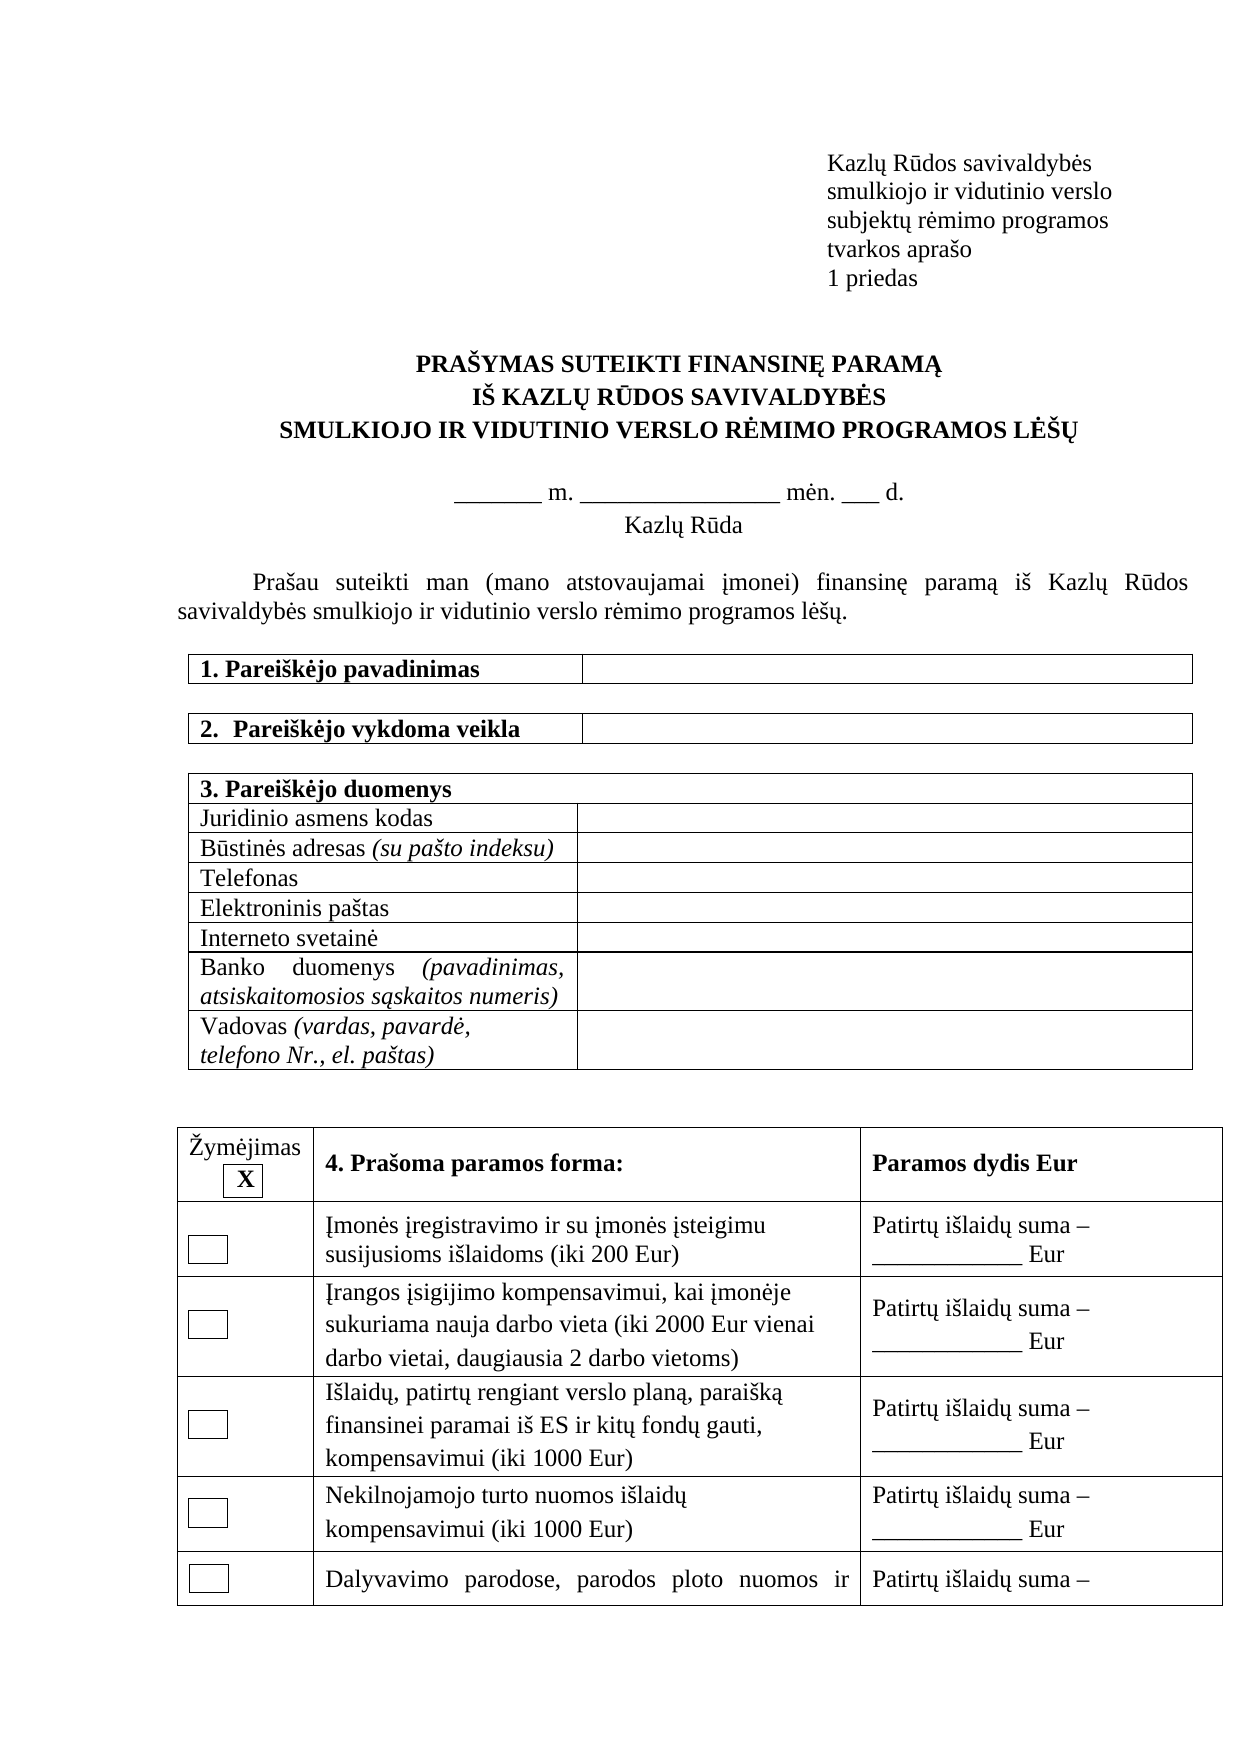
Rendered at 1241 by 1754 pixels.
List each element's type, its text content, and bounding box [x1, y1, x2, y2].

table_cell [578, 953, 1192, 1010]
table_cell [178, 1552, 313, 1605]
table_header [583, 714, 1192, 743]
text Prašau suteikti man (mano atstovaujamai įmonei) finansinę paramą iš Kazlų Rūdos savivaldybės smulkiojo ir vidutinio verslo rėmimo programos lėšų. [177, 567, 1190, 625]
table_cell Juridinio asmens kodas [189, 804, 577, 832]
table_cell [578, 1011, 1192, 1068]
subtitle SMULKIOJO IR VIDUTINIO VERSLO RĖMIMO PROGRAMOS LĖŠŲ [177, 415, 1181, 444]
text subjektų rėmimo programos [177, 205, 1181, 234]
table_header 3. Pareiškėjo duomenys [189, 774, 1192, 802]
table_cell Būstinės adresas (su pašto indeksu) [189, 833, 577, 862]
table_cell Patirtų išlaidų suma – ____________ Eur [861, 1277, 1222, 1376]
table_cell Dalyvavimo parodose, parodos ploto nuomos ir [314, 1552, 860, 1605]
subtitle PRAŠYMAS SUTEIKTI FINANSINĘ PARAMĄ [177, 349, 1181, 378]
table_cell Patirtų išlaidų suma – ____________ Eur [861, 1477, 1222, 1551]
table_cell [578, 893, 1192, 922]
text 1 priedas [177, 263, 1181, 291]
table_cell Interneto svetainė [189, 923, 577, 951]
text Kazlų Rūdos savivaldybės [177, 148, 1181, 176]
table_cell Išlaidų, patirtų rengiant verslo planą, paraišką finansinei paramai iš ES ir kitų fondų gauti, kompensavimui (iki 1000 Eur) [314, 1377, 860, 1476]
table_cell Telefonas [189, 863, 577, 892]
text tvarkos aprašo [177, 234, 1181, 263]
table_header Paramos dydis Eur [861, 1128, 1222, 1201]
table_cell Vadovas (vardas, pavardė, telefono Nr., el. paštas) [189, 1011, 577, 1068]
table_cell Patirtų išlaidų suma – ____________ Eur [861, 1377, 1222, 1476]
table_header 2. Pareiškėjo vykdoma veikla [189, 714, 582, 743]
table_cell [178, 1477, 313, 1551]
table_header 4. Prašoma paramos forma: [314, 1128, 860, 1201]
table_cell Įmonės įregistravimo ir su įmonės įsteigimu susijusioms išlaidoms (iki 200 Eur) [314, 1202, 860, 1276]
table_cell [178, 1377, 313, 1476]
text Kazlų Rūda [177, 510, 1190, 538]
table_cell Banko duomenys (pavadinimas, atsiskaitomosios sąskaitos numeris) [189, 953, 577, 1010]
table_cell [578, 923, 1192, 951]
table_cell [578, 833, 1192, 862]
table_cell Elektroninis paštas [189, 893, 577, 922]
text _______ m. ________________ mėn. ___ d. [177, 477, 1181, 505]
table_cell Patirtų išlaidų suma – [861, 1552, 1222, 1605]
subtitle IŠ KAZLŲ RŪDOS SAVIVALDYBĖS [177, 382, 1181, 411]
table_cell [178, 1202, 313, 1276]
table_cell Nekilnojamojo turto nuomos išlaidų kompensavimui (iki 1000 Eur) [314, 1477, 860, 1551]
table_cell [178, 1277, 313, 1376]
text smulkiojo ir vidutinio verslo [177, 176, 1181, 205]
table_header [583, 655, 1192, 683]
table_cell [578, 863, 1192, 892]
table_cell Įrangos įsigijimo kompensavimui, kai įmonėje sukuriama nauja darbo vieta (iki 2000 Eur vienai darbo vietai, daugiausia 2 darbo vietoms) [314, 1277, 860, 1376]
table_cell [578, 804, 1192, 832]
table_header Žymėjimas X [178, 1128, 313, 1201]
table_header 1. Pareiškėjo pavadinimas [189, 655, 582, 683]
table_cell Patirtų išlaidų suma – ____________ Eur [861, 1202, 1222, 1276]
